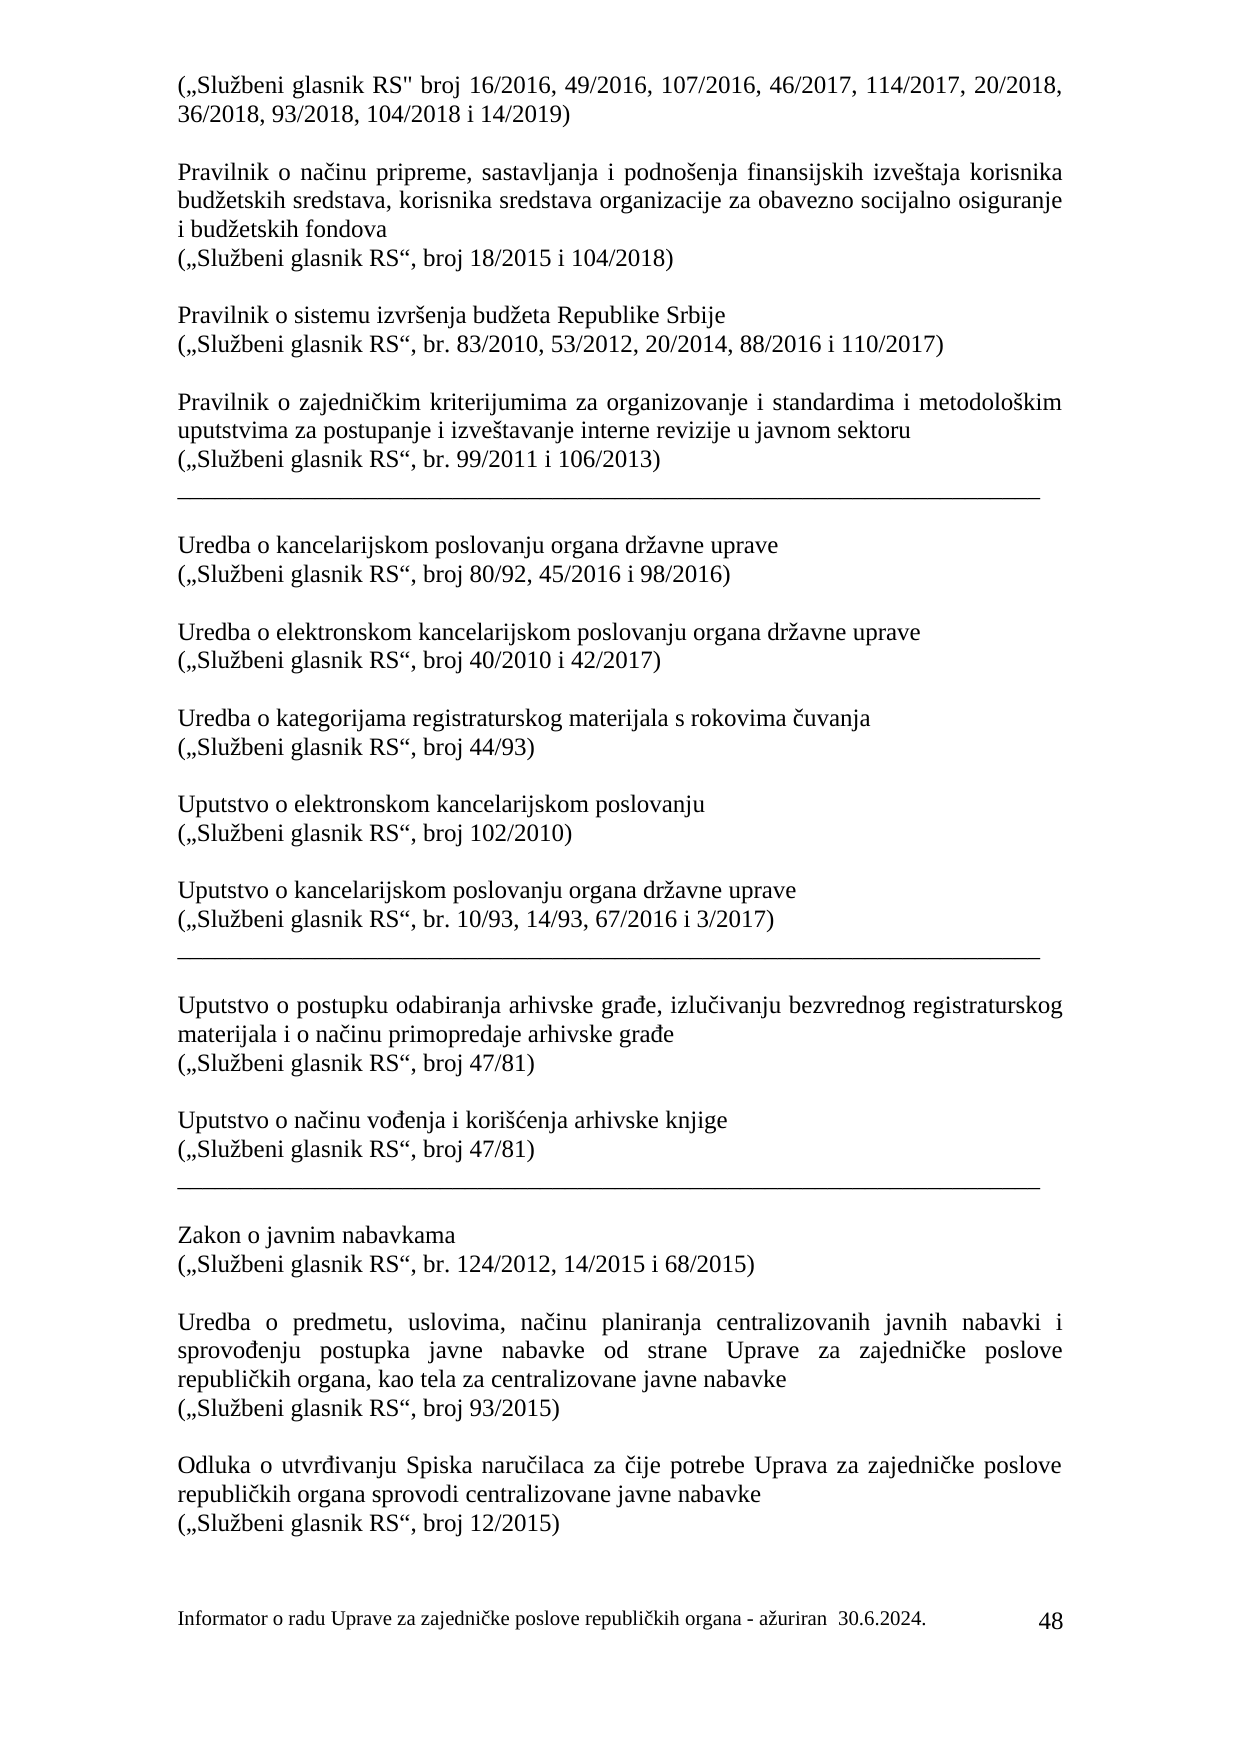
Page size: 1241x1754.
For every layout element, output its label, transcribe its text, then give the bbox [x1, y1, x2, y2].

text („Službeni glasnik RS“, br. 99/2011 i 106/2013) [177, 444, 1063, 473]
text Zakon o javnim nabavkama [177, 1220, 1063, 1249]
text Uputstvo o načinu vođenja i korišćenja arhivske knjige [177, 1105, 1063, 1134]
text Uredba o predmetu, uslovima, načinu planiranja centralizovanih javnih nabavki i sprovođenju postupka javne nabavke od strane Uprave za zajedničke poslove republičkih organa, kao tela za centralizovane javne nabavke [177, 1307, 1063, 1393]
text Uputstvo o kancelarijskom poslovanju organa državne uprave [177, 875, 1063, 904]
text („Službeni glasnik RS“, broj 12/2015) [177, 1508, 1063, 1537]
text („Službeni glasnik RS“, broj 93/2015) [177, 1393, 1063, 1422]
text („Službeni glasnik RS“, br. 124/2012, 14/2015 i 68/2015) [177, 1249, 1063, 1278]
text Odluka o utvrđivanju Spiska naručilaca za čije potrebe Uprava za zajedničke poslove republičkih organa sprovodi centralizovane javne nabavke [177, 1450, 1063, 1508]
text („Službeni glasnik RS“, broj 47/81) [177, 1048, 1063, 1077]
text („Službeni glasnik RS“, br. 83/2010, 53/2012, 20/2014, 88/2016 i 110/2017) [177, 329, 1063, 358]
text („Službeni glasnik RS“, broj 44/93) [177, 732, 1063, 760]
text _____________________________________________________________________ [177, 1163, 1063, 1192]
text Uputstvo o elektronskom kancelarijskom poslovanju [177, 789, 1063, 818]
text Pravilnik o načinu pripreme, sastavljanja i podnošenja finansijskih izveštaja korisnika budžetskih sredstava, korisnika sredstava organizacije za obavezno socijalno osiguranje i budžetskih fondova [177, 157, 1063, 243]
text Uredba o kategorijama registraturskog materijala s rokovima čuvanja [177, 703, 1063, 732]
text Uredba o kancelarijskom poslovanju organa državne uprave [177, 530, 1063, 559]
text Pravilnik o zajedničkim kriterijumima za organizovanje i standardima i metodološkim uputstvima za postupanje i izveštavanje interne revizije u javnom sektoru [177, 387, 1063, 444]
text („Službeni glasnik RS“, broj 80/92, 45/2016 i 98/2016) [177, 559, 1063, 588]
text („Službeni glasnik RS“, br. 10/93, 14/93, 67/2016 i 3/2017) [177, 904, 1063, 933]
text („Službeni glasnik RS“, broj 18/2015 i 104/2018) [177, 243, 1063, 272]
text („Službeni glasnik RS" broj 16/2016, 49/2016, 107/2016, 46/2017, 114/2017, 20/2018, 36/2018, 93/2018, 104/2018 i 14/2019) [177, 70, 1063, 128]
text („Službeni glasnik RS“, broj 102/2010) [177, 818, 1063, 847]
text („Službeni glasnik RS“, broj 40/2010 i 42/2017) [177, 645, 1063, 674]
text („Službeni glasnik RS“, broj 47/81) [177, 1134, 1063, 1163]
text Uredba o elektronskom kancelarijskom poslovanju organa državne uprave [177, 617, 1063, 645]
text Pravilnik o sistemu izvršenja budžeta Republike Srbije [177, 300, 1063, 329]
text _____________________________________________________________________ [177, 933, 1063, 962]
text Uputstvo o postupku odabiranja arhivske građe, izlučivanju bezvrednog registraturskog materijala i o načinu primopredaje arhivske građe [177, 990, 1063, 1048]
text _____________________________________________________________________ [177, 473, 1063, 502]
